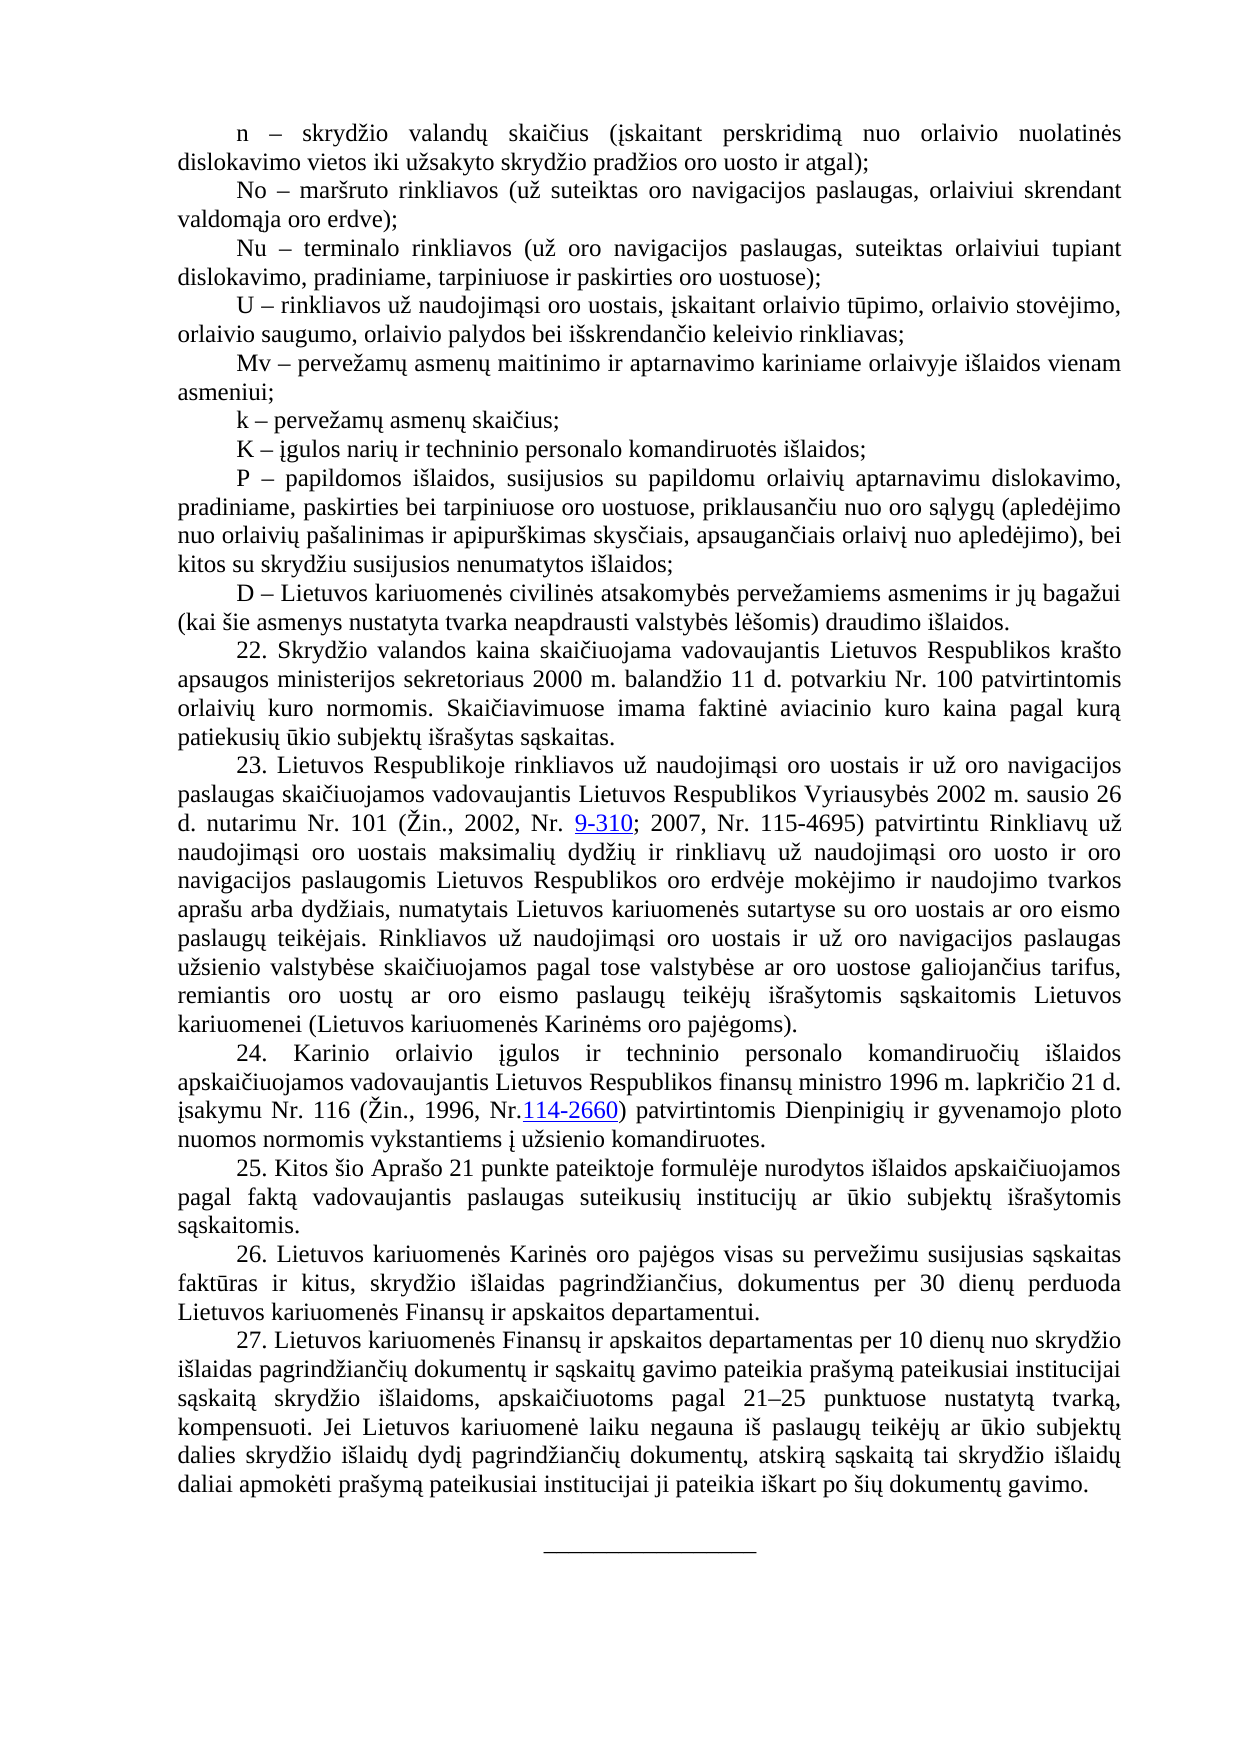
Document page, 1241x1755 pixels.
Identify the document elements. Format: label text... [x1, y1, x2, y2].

text 22. Skrydžio valandos kaina skaičiuojama vadovaujantis Lietuvos Respublikos krašto apsaugos ministerijos sekretoriaus 2000 m. balandžio 11 d. potvarkiu Nr. 100 patvirtintomis orlaivių kuro normomis. Skaičiavimuose imama faktinė aviacinio kuro kaina pagal kurą patiekusių ūkio subjektų išrašytas sąskaitas. [177, 636, 1122, 751]
text 25. Kitos šio Aprašo 21 punkte pateiktoje formulėje nurodytos išlaidos apskaičiuojamos pagal faktą vadovaujantis paslaugas suteikusių institucijų ar ūkio subjektų išrašytomis sąskaitomis. [177, 1153, 1122, 1239]
text No – maršruto rinkliavos (už suteiktas oro navigacijos paslaugas, orlaiviui skrendant valdomąja oro erdve); [177, 176, 1122, 233]
text 24. Karinio orlaivio įgulos ir techninio personalo komandiruočių išlaidos apskaičiuojamos vadovaujantis Lietuvos Respublikos finansų ministro 1996 m. lapkričio 21 d. įsakymu Nr. 116 (Žin., 1996, Nr.114-2660) patvirtintomis Dienpinigių ir gyvenamojo ploto nuomos normomis vykstantiems į užsienio komandiruotes. [177, 1038, 1122, 1153]
text U – rinkliavos už naudojimąsi oro uostais, įskaitant orlaivio tūpimo, orlaivio stovėjimo, orlaivio saugumo, orlaivio palydos bei išskrendančio keleivio rinkliavas; [177, 291, 1122, 348]
text k – pervežamų asmenų skaičius; [177, 406, 1122, 434]
text _________________ [177, 1527, 1122, 1556]
text 27. Lietuvos kariuomenės Finansų ir apskaitos departamentas per 10 dienų nuo skrydžio išlaidas pagrindžiančių dokumentų ir sąskaitų gavimo pateikia prašymą pateikusiai institucijai sąskaitą skrydžio išlaidoms, apskaičiuotoms pagal 21–25 punktuose nustatytą tvarką, kompensuoti. Jei Lietuvos kariuomenė laiku negauna iš paslaugų teikėjų ar ūkio subjektų dalies skrydžio išlaidų dydį pagrindžiančių dokumentų, atskirą sąskaitą tai skrydžio išlaidų daliai apmokėti prašymą pateikusiai institucijai ji pateikia iškart po šių dokumentų gavimo. [177, 1326, 1122, 1498]
text P – papildomos išlaidos, susijusios su papildomu orlaivių aptarnavimu dislokavimo, pradiniame, paskirties bei tarpiniuose oro uostuose, priklausančiu nuo oro sąlygų (apledėjimo nuo orlaivių pašalinimas ir apipurškimas skysčiais, apsaugančiais orlaivį nuo apledėjimo), bei kitos su skrydžiu susijusios nenumatytos išlaidos; [177, 463, 1122, 578]
text Nu – terminalo rinkliavos (už oro navigacijos paslaugas, suteiktas orlaiviui tupiant dislokavimo, pradiniame, tarpiniuose ir paskirties oro uostuose); [177, 233, 1122, 291]
text n – skrydžio valandų skaičius (įskaitant perskridimą nuo orlaivio nuolatinės dislokavimo vietos iki užsakyto skrydžio pradžios oro uosto ir atgal); [177, 118, 1122, 176]
text Mv – pervežamų asmenų maitinimo ir aptarnavimo kariniame orlaivyje išlaidos vienam asmeniui; [177, 348, 1122, 406]
text 26. Lietuvos kariuomenės Karinės oro pajėgos visas su pervežimu susijusias sąskaitas faktūras ir kitus, skrydžio išlaidas pagrindžiančius, dokumentus per 30 dienų perduoda Lietuvos kariuomenės Finansų ir apskaitos departamentui. [177, 1239, 1122, 1326]
text 23. Lietuvos Respublikoje rinkliavos už naudojimąsi oro uostais ir už oro navigacijos paslaugas skaičiuojamos vadovaujantis Lietuvos Respublikos Vyriausybės 2002 m. sausio 26 d. nutarimu Nr. 101 (Žin., 2002, Nr. 9-310; 2007, Nr. 115-4695) patvirtintu Rinkliavų už naudojimąsi oro uostais maksimalių dydžių ir rinkliavų už naudojimąsi oro uosto ir oro navigacijos paslaugomis Lietuvos Respublikos oro erdvėje mokėjimo ir naudojimo tvarkos aprašu arba dydžiais, numatytais Lietuvos kariuomenės sutartyse su oro uostais ar oro eismo paslaugų teikėjais. Rinkliavos už naudojimąsi oro uostais ir už oro navigacijos paslaugas užsienio valstybėse skaičiuojamos pagal tose valstybėse ar oro uostose galiojančius tarifus, remiantis oro uostų ar oro eismo paslaugų teikėjų išrašytomis sąskaitomis Lietuvos kariuomenei (Lietuvos kariuomenės Karinėms oro pajėgoms). [177, 751, 1122, 1038]
text D – Lietuvos kariuomenės civilinės atsakomybės pervežamiems asmenims ir jų bagažui (kai šie asmenys nustatyta tvarka neapdrausti valstybės lėšomis) draudimo išlaidos. [177, 578, 1122, 636]
text K – įgulos narių ir techninio personalo komandiruotės išlaidos; [177, 434, 1122, 463]
